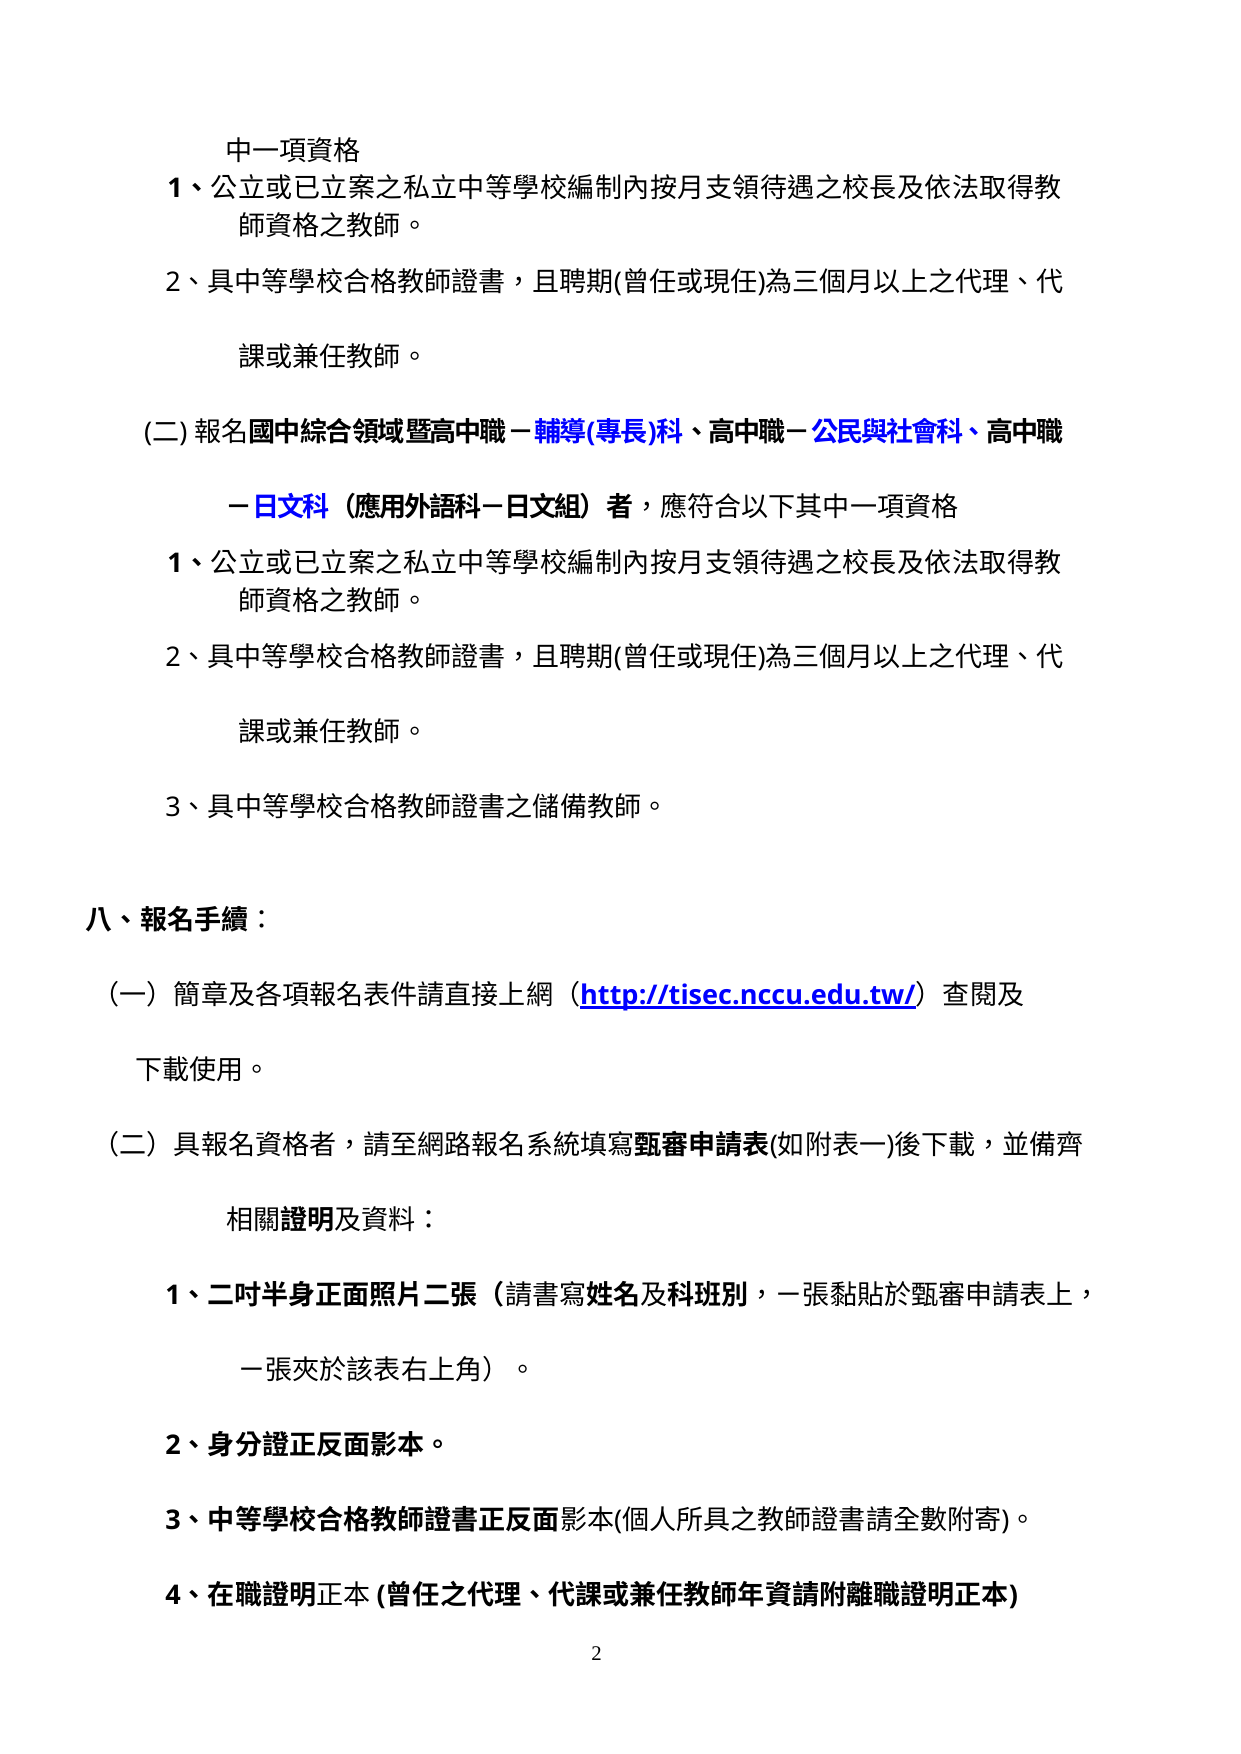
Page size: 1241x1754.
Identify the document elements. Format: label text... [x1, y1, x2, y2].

text 2、身分證正反面影本。 [130, 1405, 1101, 1480]
text 1、二吋半身正面照片二張（請書寫姓名及科班別，ㄧ張黏貼於甄審申請表上，ㄧ張夾於該表右上角）。 [130, 1255, 1101, 1405]
text 2、具中等學校合格教師證書，且聘期(曾任或現任)為三個月以上之代理、代課或兼任教師。 [130, 243, 1063, 393]
text 3、中等學校合格教師證書正反面影本(個人所具之教師證書請全數附寄)。 [130, 1480, 1101, 1555]
text 下載使用。 [36, 1030, 1123, 1105]
text 1、公立或已立案之私立中等學校編制內按月支領待遇之校長及依法取得教師資格之教師。 [130, 543, 1063, 618]
text 中一項資格 [130, 130, 1063, 168]
text 2、具中等學校合格教師證書，且聘期(曾任或現任)為三個月以上之代理、代課或兼任教師。 [130, 618, 1063, 768]
text (二) 報名國中綜合領域暨高中職－輔導(專長)科、高中職－公民與社會科、高中職－日文科（應用外語科－日文組）者，應符合以下其中一項資格 [130, 393, 1063, 543]
text 3、具中等學校合格教師證書之儲備教師。 [130, 768, 1063, 843]
text 4、在職證明正本 (曾任之代理、代課或兼任教師年資請附離職證明正本) [130, 1555, 1101, 1630]
text （二）具報名資格者，請至網路報名系統填寫甄審申請表(如附表一)後下載，並備齊相關證明及資料： [36, 1105, 1101, 1255]
text 八、報名手續： [36, 880, 1101, 955]
text 1、公立或已立案之私立中等學校編制內按月支領待遇之校長及依法取得教師資格之教師。 [130, 168, 1063, 243]
text （一）簡章及各項報名表件請直接上網（http://tisec.nccu.edu.tw/）查閱及 [36, 955, 1123, 1030]
